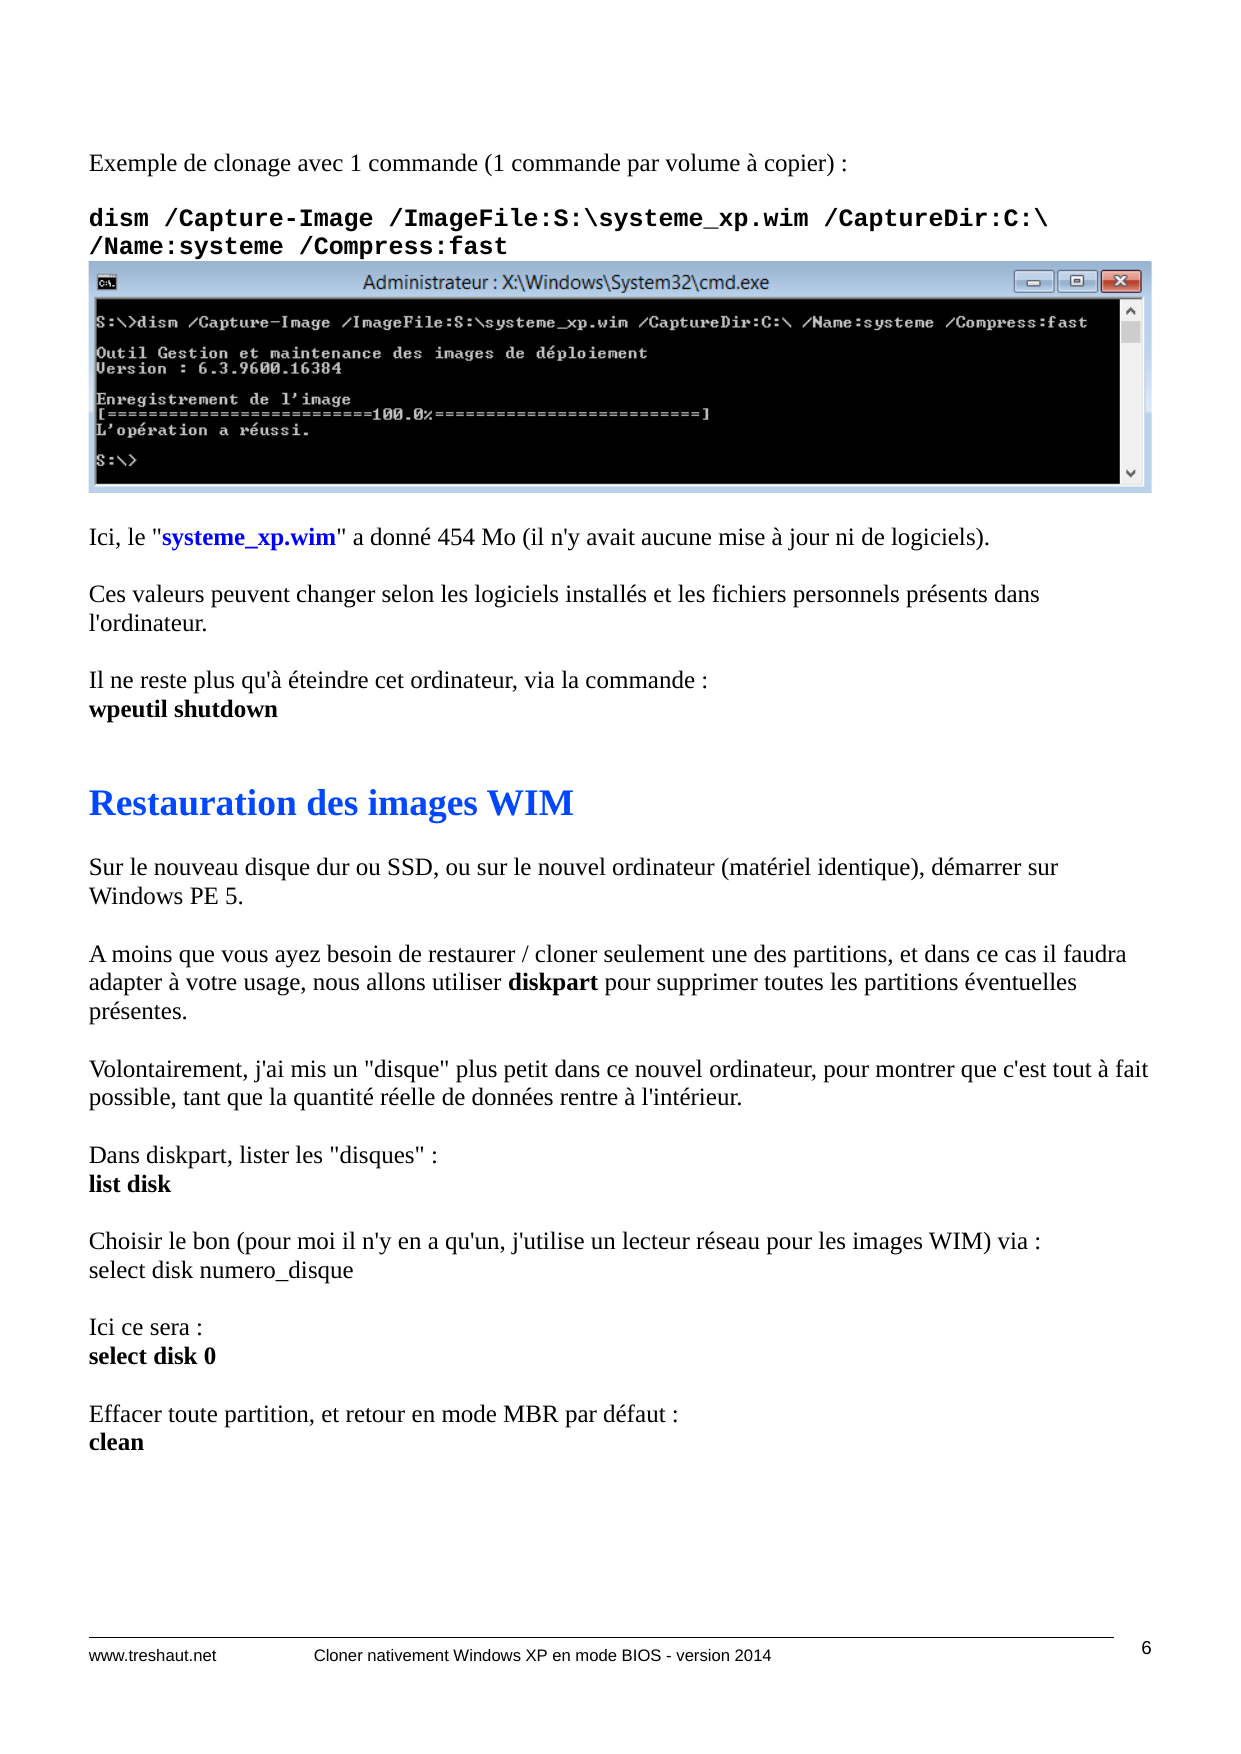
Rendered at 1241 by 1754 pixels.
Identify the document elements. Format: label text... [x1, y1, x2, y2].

text dism /Capture-Image /ImageFile:S:\systeme_xp.wim /CaptureDir:C:\ /Name:systeme /Compress:fast [88, 205, 1152, 261]
text Ici, le "systeme_xp.wim" a donné 454 Mo (il n'y avait aucune mise à jour ni de logiciels). Ces valeurs peuvent changer selon les logiciels installés et les fichiers personnels présents dans l'ordinateur. Il ne reste plus qu'à éteindre cet ordinateur, via la commande : wpeutil shutdown Restauration des images WIM Sur le nouveau disque dur ou SSD, ou sur le nouvel ordinateur (matériel identique), démarrer sur Windows PE 5. A moins que vous ayez besoin de restaurer / cloner seulement une des partitions, et dans ce cas il faudra adapter à votre usage, nous allons utiliser diskpart pour supprimer toutes les partitions éventuelles présentes. Volontairement, j'ai mis un "disque" plus petit dans ce nouvel ordinateur, pour montrer que c'est tout à fait possible, tant que la quantité réelle de données rentre à l'intérieur. Dans diskpart, lister les "disques" : list disk Choisir le bon (pour moi il n'y en a qu'un, j'utilise un lecteur réseau pour les images WIM) via : select disk numero_disque Ici ce sera : select disk 0 Effacer toute partition, et retour en mode MBR par défaut : clean [88, 493, 1152, 1485]
text Exemple de clonage avec 1 commande (1 commande par volume à copier) : [88, 148, 1152, 176]
picture [88, 261, 1152, 493]
